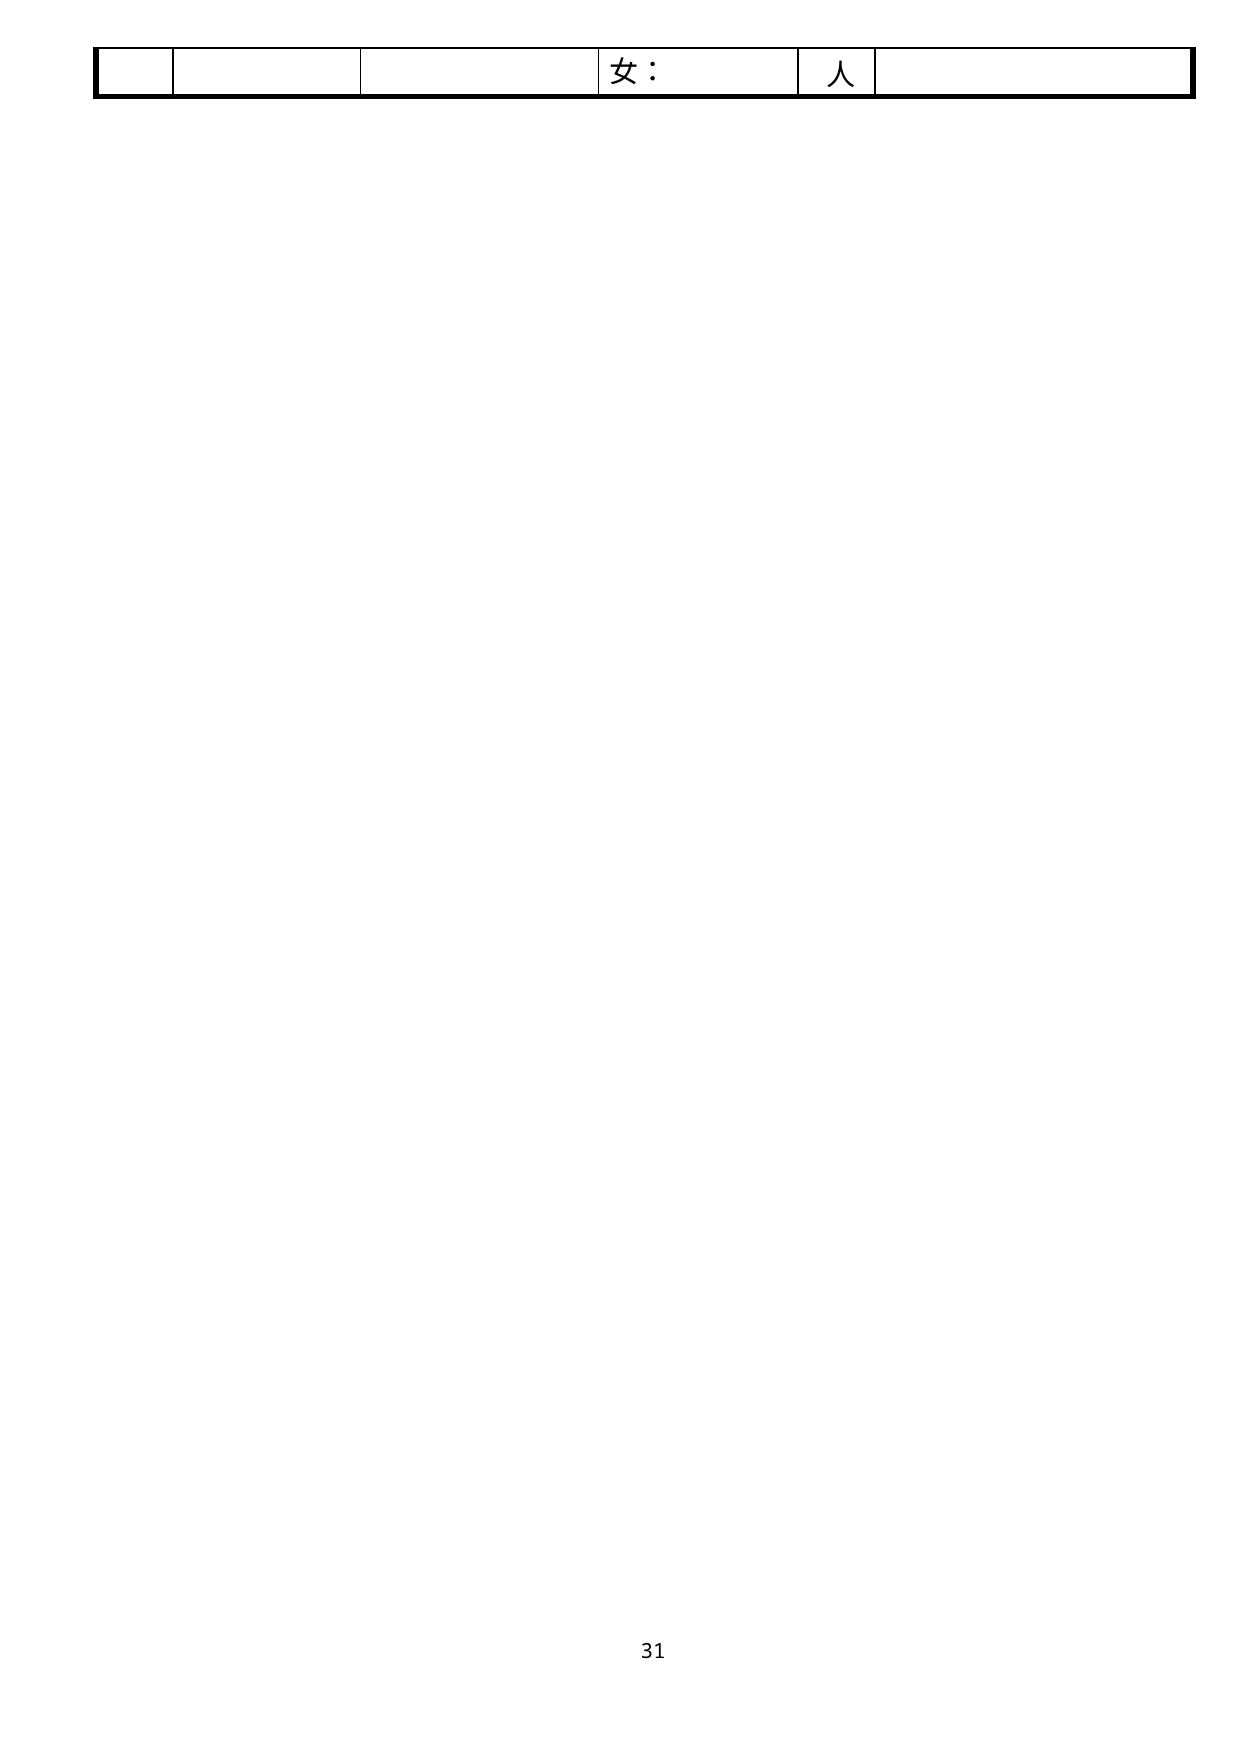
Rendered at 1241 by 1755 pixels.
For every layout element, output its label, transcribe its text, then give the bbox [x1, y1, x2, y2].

table_cell 女： [599, 49, 797, 94]
table_cell [99, 49, 172, 94]
table_cell [174, 49, 360, 94]
table_cell 人 [799, 49, 874, 94]
table_cell [361, 49, 598, 94]
table_cell [876, 49, 1190, 94]
